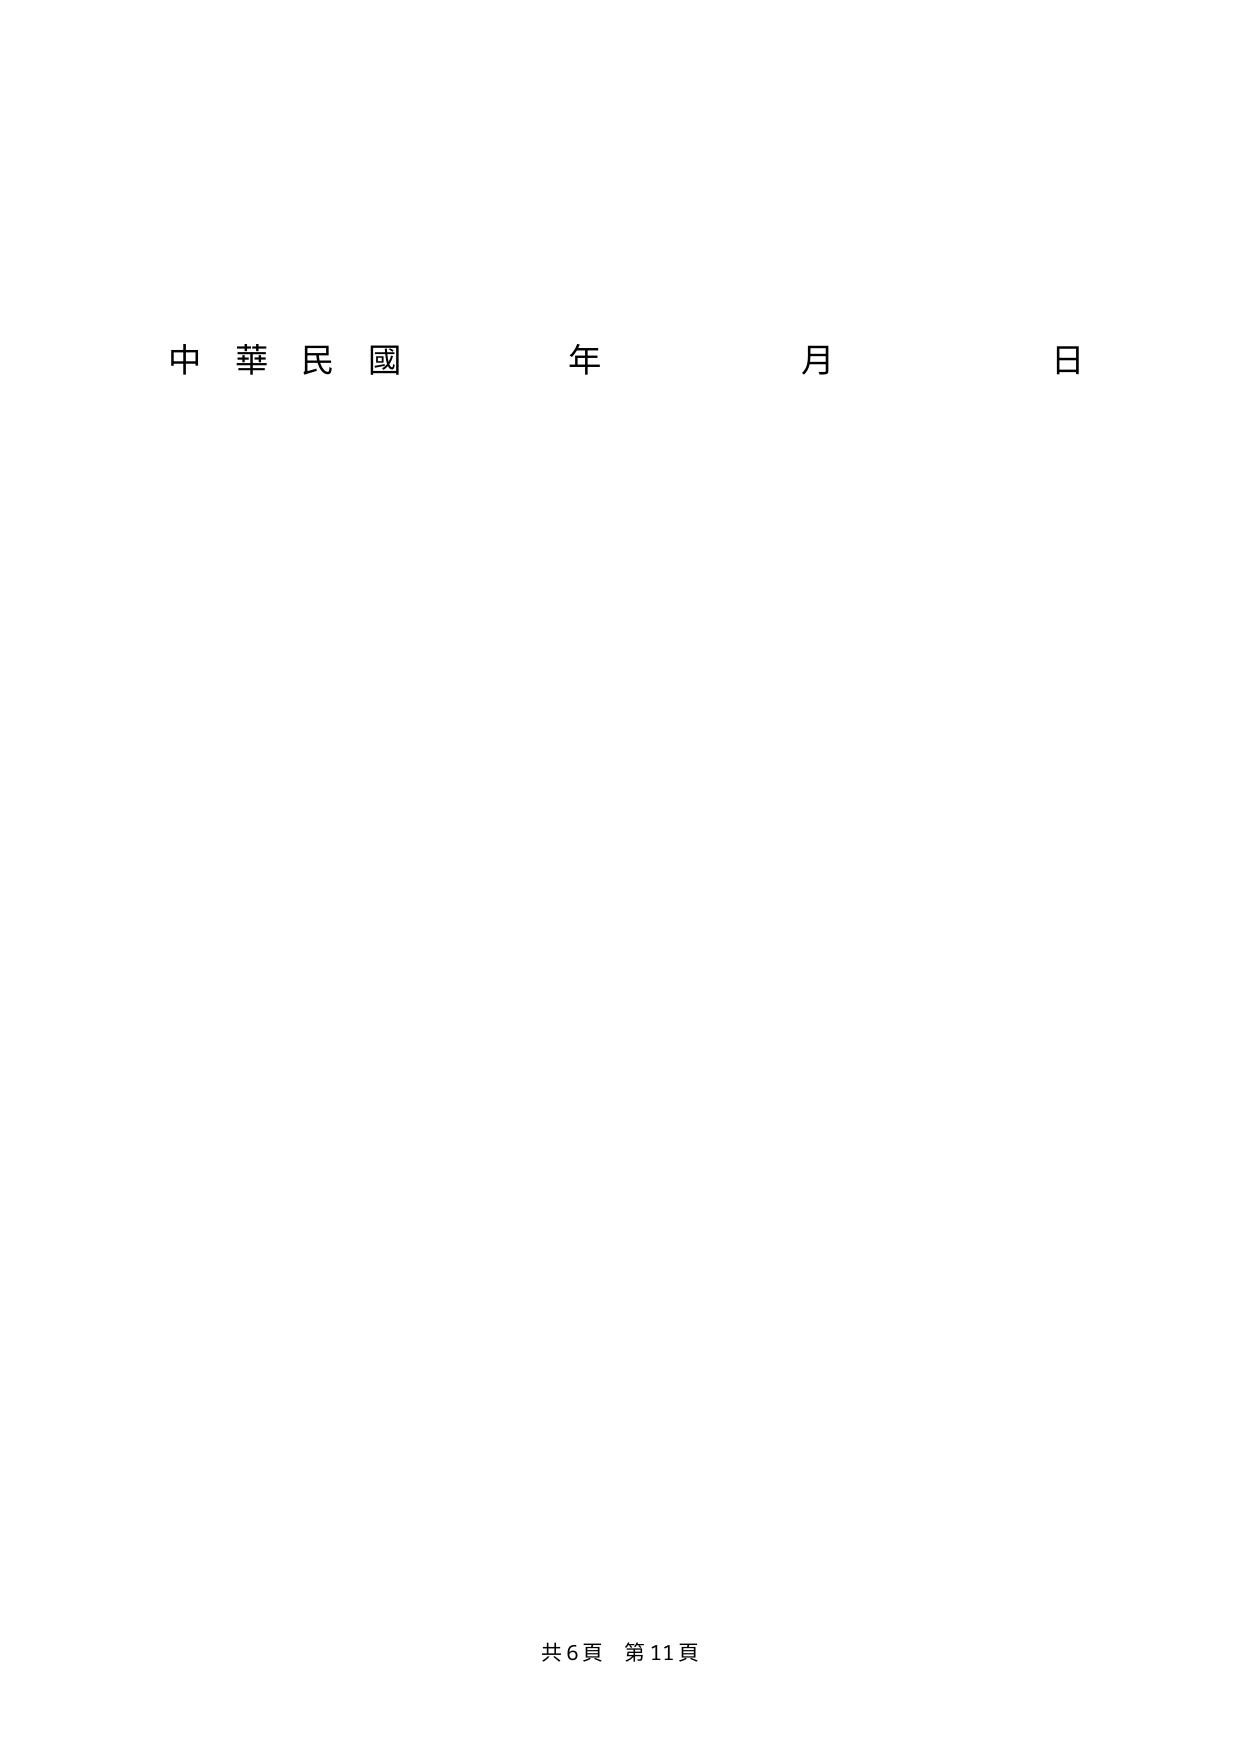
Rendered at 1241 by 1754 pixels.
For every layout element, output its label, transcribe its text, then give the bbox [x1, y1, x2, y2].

text 中 華 民 國 年 月 日 [168, 316, 1122, 379]
